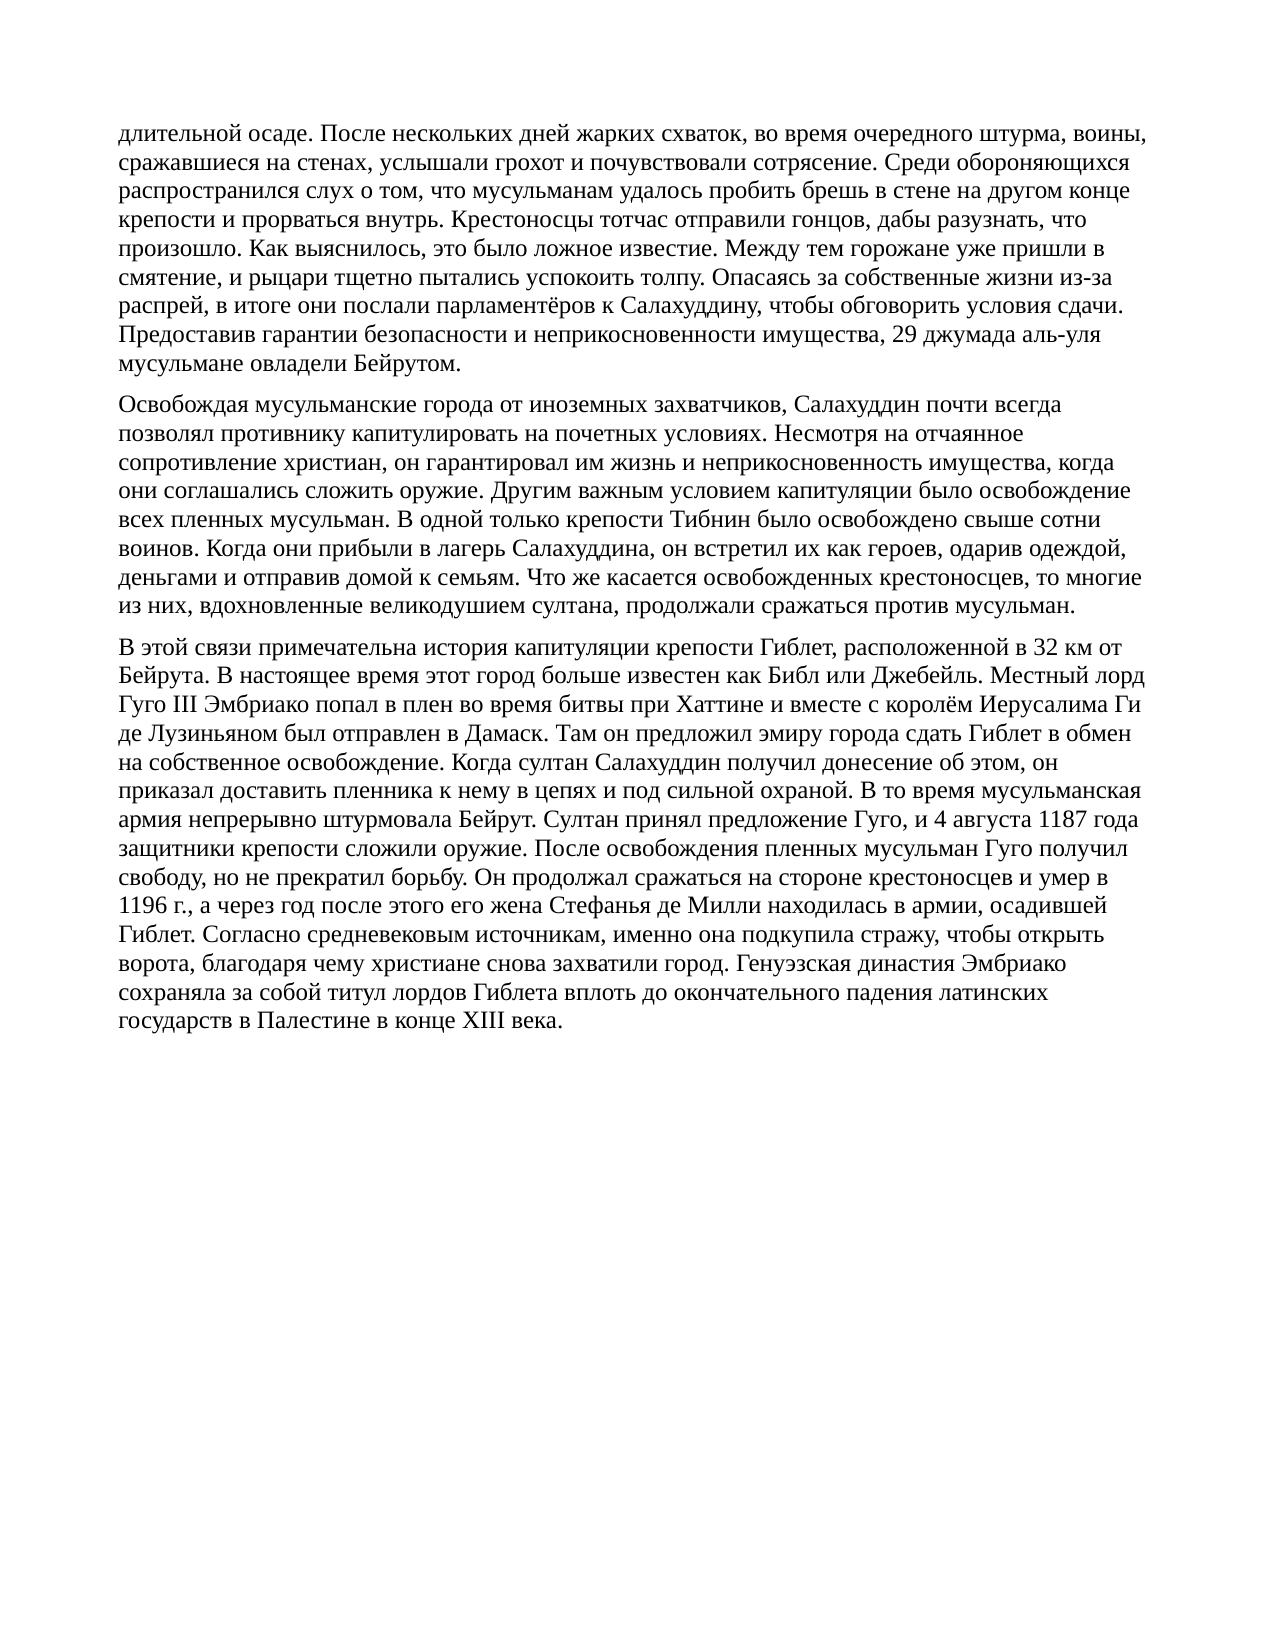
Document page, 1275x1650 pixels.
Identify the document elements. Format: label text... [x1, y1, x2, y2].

text Освобождая мусульманские города от иноземных захватчиков, Салахуддин почти всегда позволял противнику капитулировать на почетных условиях. Несмотря на отчаянное сопротивление христиан, он гарантировал им жизнь и неприкосновенность имущества, когда они соглашались сложить оружие. Другим важным условием капитуляции было освобождение всех пленных мусульман. В одной только крепости Тибнин было освобождено свыше сотни воинов. Когда они прибыли в лагерь Салахуддина, он встретил их как героев, одарив одеждой, деньгами и отправив домой к семьям. Что же касается освобожденных крестоносцев, то многие из них, вдохновленные великодушием султана, продолжали сражаться против мусульман. [118, 389, 1157, 619]
text длительной осаде. После нескольких дней жарких схваток, во время очередного штурма, воины, сражавшиеся на стенах, услышали грохот и почувствовали сотрясение. Среди обороняющихся распространился слух о том, что мусульманам удалось пробить брешь в стене на другом конце крепости и прорваться внутрь. Крестоносцы тотчас отправили гонцов, дабы разузнать, что произошло. Как выяснилось, это было ложное известие. Между тем горожане уже пришли в смятение, и рыцари тщетно пытались успокоить толпу. Опасаясь за собственные жизни из-за распрей, в итоге они послали парламентёров к Салахуддину, чтобы обговорить условия сдачи. Предоставив гарантии безопасности и неприкосновенности имущества, 29 джумада аль-уля мусульмане овладели Бейрутом. [118, 118, 1157, 377]
text В этой связи примечательна история капитуляции крепости Гиблет, расположенной в 32 км от Бейрута. В настоящее время этот город больше известен как Библ или Джебейль. Местный лорд Гуго III Эмбриако попал в плен во время битвы при Хаттине и вместе с королём Иерусалима Ги де Лузиньяном был отправлен в Дамаск. Там он предложил эмиру города сдать Гиблет в обмен на собственное освобождение. Когда султан Салахуддин получил донесение об этом, он приказал доставить пленника к нему в цепях и под сильной охраной. В то время мусульманская армия непрерывно штурмовала Бейрут. Султан принял предложение Гуго, и 4 августа 1187 года защитники крепости сложили оружие. После освобождения пленных мусульман Гуго получил свободу, но не прекратил борьбу. Он продолжал сражаться на стороне крестоносцев и умер в 1196 г., а через год после этого его жена Стефанья де Милли находилась в армии, осадившей Гиблет. Согласно средневековым источникам, именно она подкупила стражу, чтобы открыть ворота, благодаря чему христиане снова захватили город. Генуэзская династия Эмбриако сохраняла за собой титул лордов Гиблета вплоть до окончательного падения латинских государств в Палестине в конце XIII века. [118, 632, 1157, 1034]
